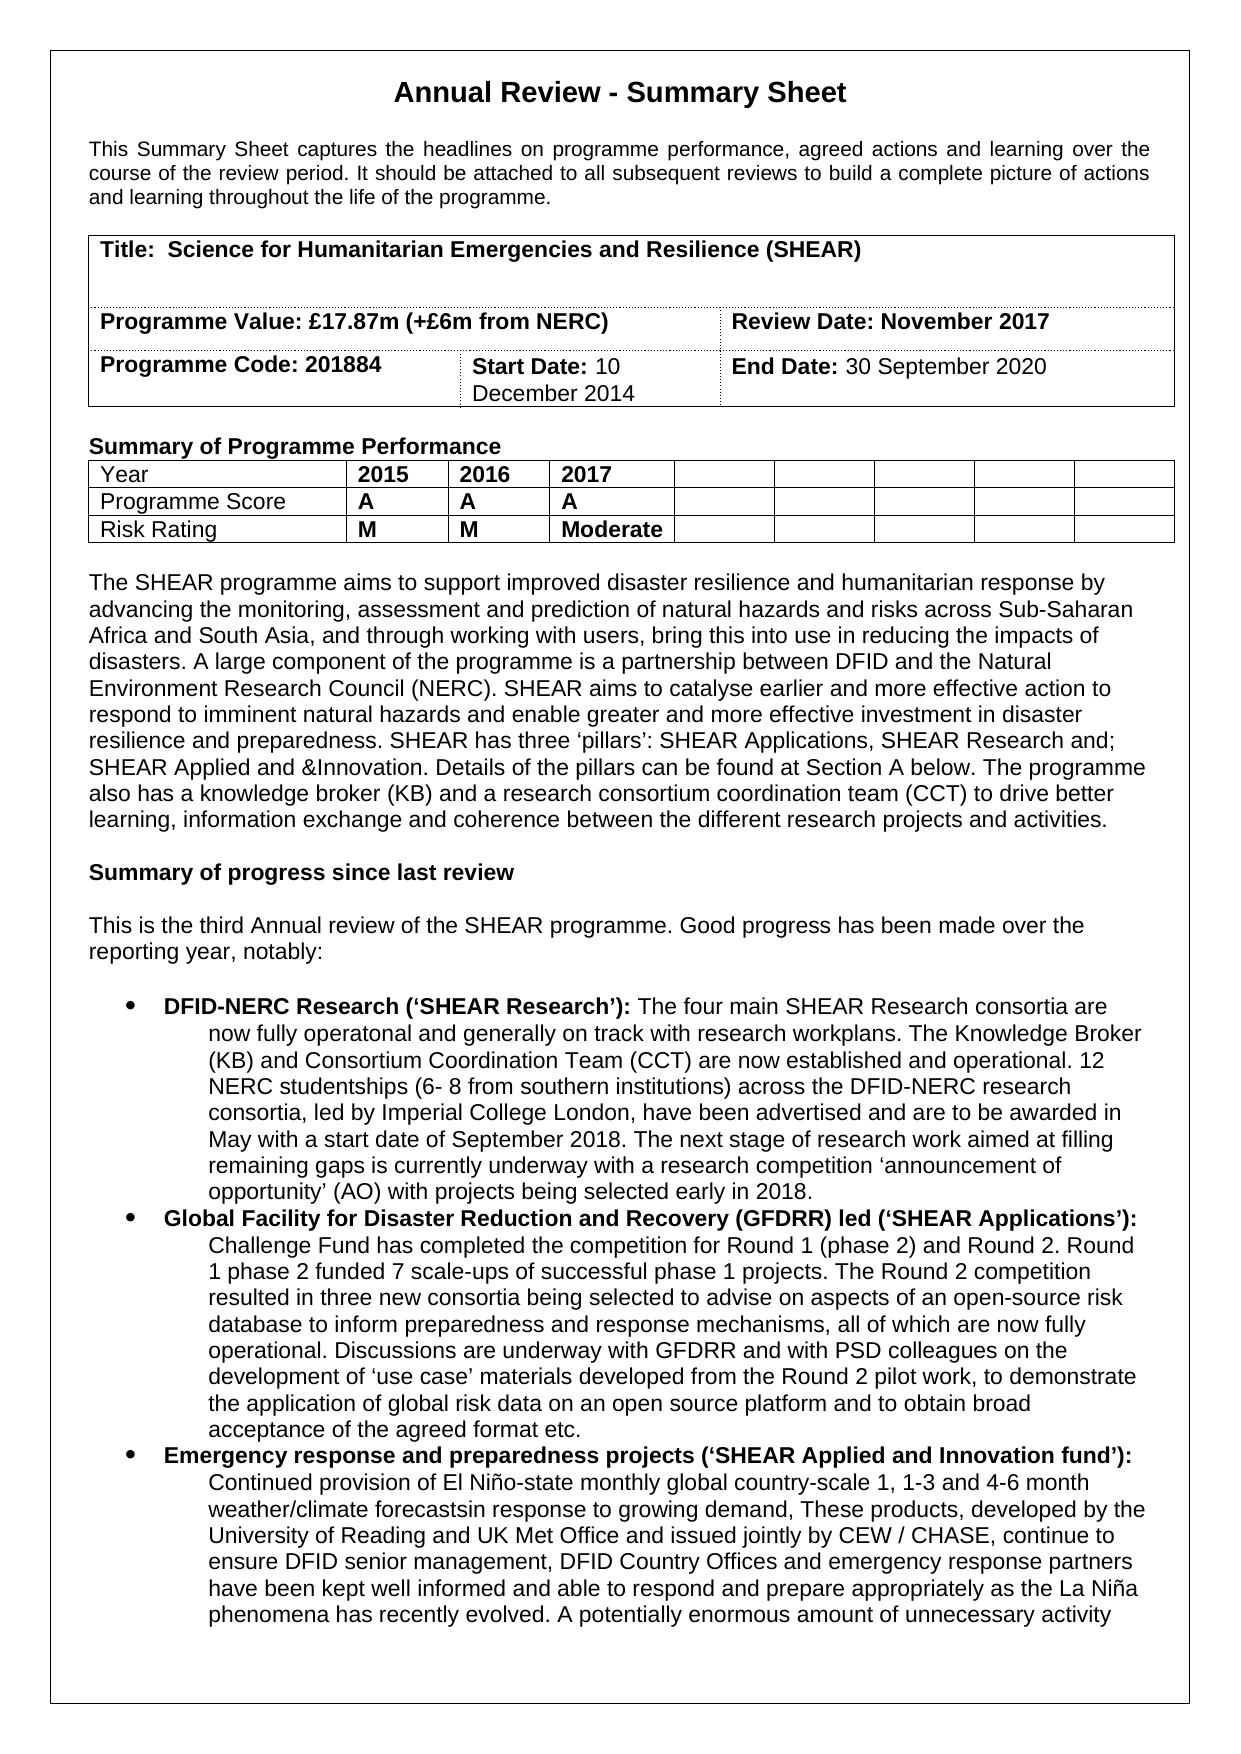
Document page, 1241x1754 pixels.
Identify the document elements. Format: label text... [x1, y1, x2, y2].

table_header 2016 [449, 461, 549, 487]
table_cell [675, 516, 774, 542]
list Emergency response and preparedness projects (‘SHEAR Applied and Innovation fund’): Continued provision of El Niño-state monthly global country-scale 1, 1-3 and 4-6 month weather/climate forecastsin response to growing demand, These products, developed by the University of Reading and UK Met Office and issued jointly by CEW / CHASE, continue to ensure DFID senior management, DFID Country Offices and emergency response partners have been kept well informed and able to respond and prepare appropriately as the La Niña phenomena has recently evolved. A potentially enormous amount of unnecessary activity [126, 1442, 1152, 1627]
text Annual Review - Summary Sheet [89, 75, 1152, 108]
text The SHEAR programme aims to support improved disaster resilience and humanitarian response by advancing the monitoring, assessment and prediction of natural hazards and risks across Sub-Saharan Africa and South Asia, and through working with users, bring this into use in reducing the impacts of disasters. A large component of the programme is a partnership between DFID and the Natural Environment Research Council (NERC). SHEAR aims to catalyse earlier and more effective action to respond to imminent natural hazards and enable greater and more effective investment in disaster resilience and preparedness. SHEAR has three ‘pillars’: SHEAR Applications, SHEAR Research and; SHEAR Applied and &Innovation. Details of the pillars can be found at Section A below. The programme also has a knowledge broker (KB) and a research consortium coordination team (CCT) to drive better learning, information exchange and coherence between the different research projects and activities. [89, 569, 1152, 833]
table_cell [875, 488, 974, 514]
table_cell A [347, 488, 448, 514]
table_header Title: Science for Humanitarian Emergencies and Resilience (SHEAR) [89, 236, 1174, 307]
table_cell End Date: 30 September 2020 [720, 350, 1174, 406]
table_header [775, 461, 874, 487]
table_cell [675, 488, 774, 514]
table_header 2015 [347, 461, 448, 487]
table_cell A [449, 488, 549, 514]
table_header [1075, 461, 1174, 487]
table_cell A [550, 488, 674, 514]
list Global Facility for Disaster Reduction and Recovery (GFDRR) led (‘SHEAR Applications’): Challenge Fund has completed the competition for Round 1 (phase 2) and Round 2. Round 1 phase 2 funded 7 scale-ups of successful phase 1 projects. The Round 2 competition resulted in three new consortia being selected to advise on aspects of an open-source risk database to inform preparedness and response mechanisms, all of which are now fully operational. Discussions are underway with GFDRR and with PSD colleagues on the development of ‘use case’ materials developed from the Round 2 pilot work, to demonstrate the application of global risk data on an open source platform and to obtain broad acceptance of the agreed format etc. [126, 1205, 1152, 1442]
table_cell Programme Value: £17.87m (+£6m from NERC) [89, 307, 720, 350]
table_header [975, 461, 1074, 487]
table_cell Programme Score [89, 488, 346, 514]
table_cell [1075, 488, 1174, 514]
table_cell Review Date: November 2017 [720, 307, 1174, 350]
text Summary of Programme Performance [89, 433, 1152, 460]
table_cell Programme Code: 201884 [89, 350, 461, 406]
text Summary of progress since last review [89, 859, 1152, 886]
list DFID-NERC Research (‘SHEAR Research’): The four main SHEAR Research consortia are now fully operatonal and generally on track with research workplans. The Knowledge Broker (KB) and Consortium Coordination Team (CCT) are now established and operational. 12 NERC studentships (6- 8 from southern institutions) across the DFID-NERC research consortia, led by Imperial College London, have been advertised and are to be awarded in May with a start date of September 2018. The next stage of research work aimed at filling remaining gaps is currently underway with a research competition ‘announcement of opportunity’ (AO) with projects being selected early in 2018. [126, 993, 1152, 1205]
table_cell [775, 488, 874, 514]
table_header 2017 [550, 461, 674, 487]
table_header Year [89, 461, 346, 487]
table_cell [1075, 516, 1174, 542]
table_cell [975, 516, 1074, 542]
table_cell [775, 516, 874, 542]
table_cell M [347, 516, 448, 542]
table_cell [875, 516, 974, 542]
table_cell Risk Rating [89, 516, 346, 542]
table_cell Start Date: 10 December 2014 [461, 350, 720, 406]
table_header [875, 461, 974, 487]
table_header [675, 461, 774, 487]
table_cell M [449, 516, 549, 542]
table_cell [975, 488, 1074, 514]
text This is the third Annual review of the SHEAR programme. Good progress has been made over the reporting year, notably: [89, 912, 1152, 993]
table_cell Moderate [550, 516, 674, 542]
text This Summary Sheet captures the headlines on programme performance, agreed actions and learning over the course of the review period. It should be attached to all subsequent reviews to build a complete picture of actions and learning throughout the life of the programme. [89, 137, 1152, 209]
